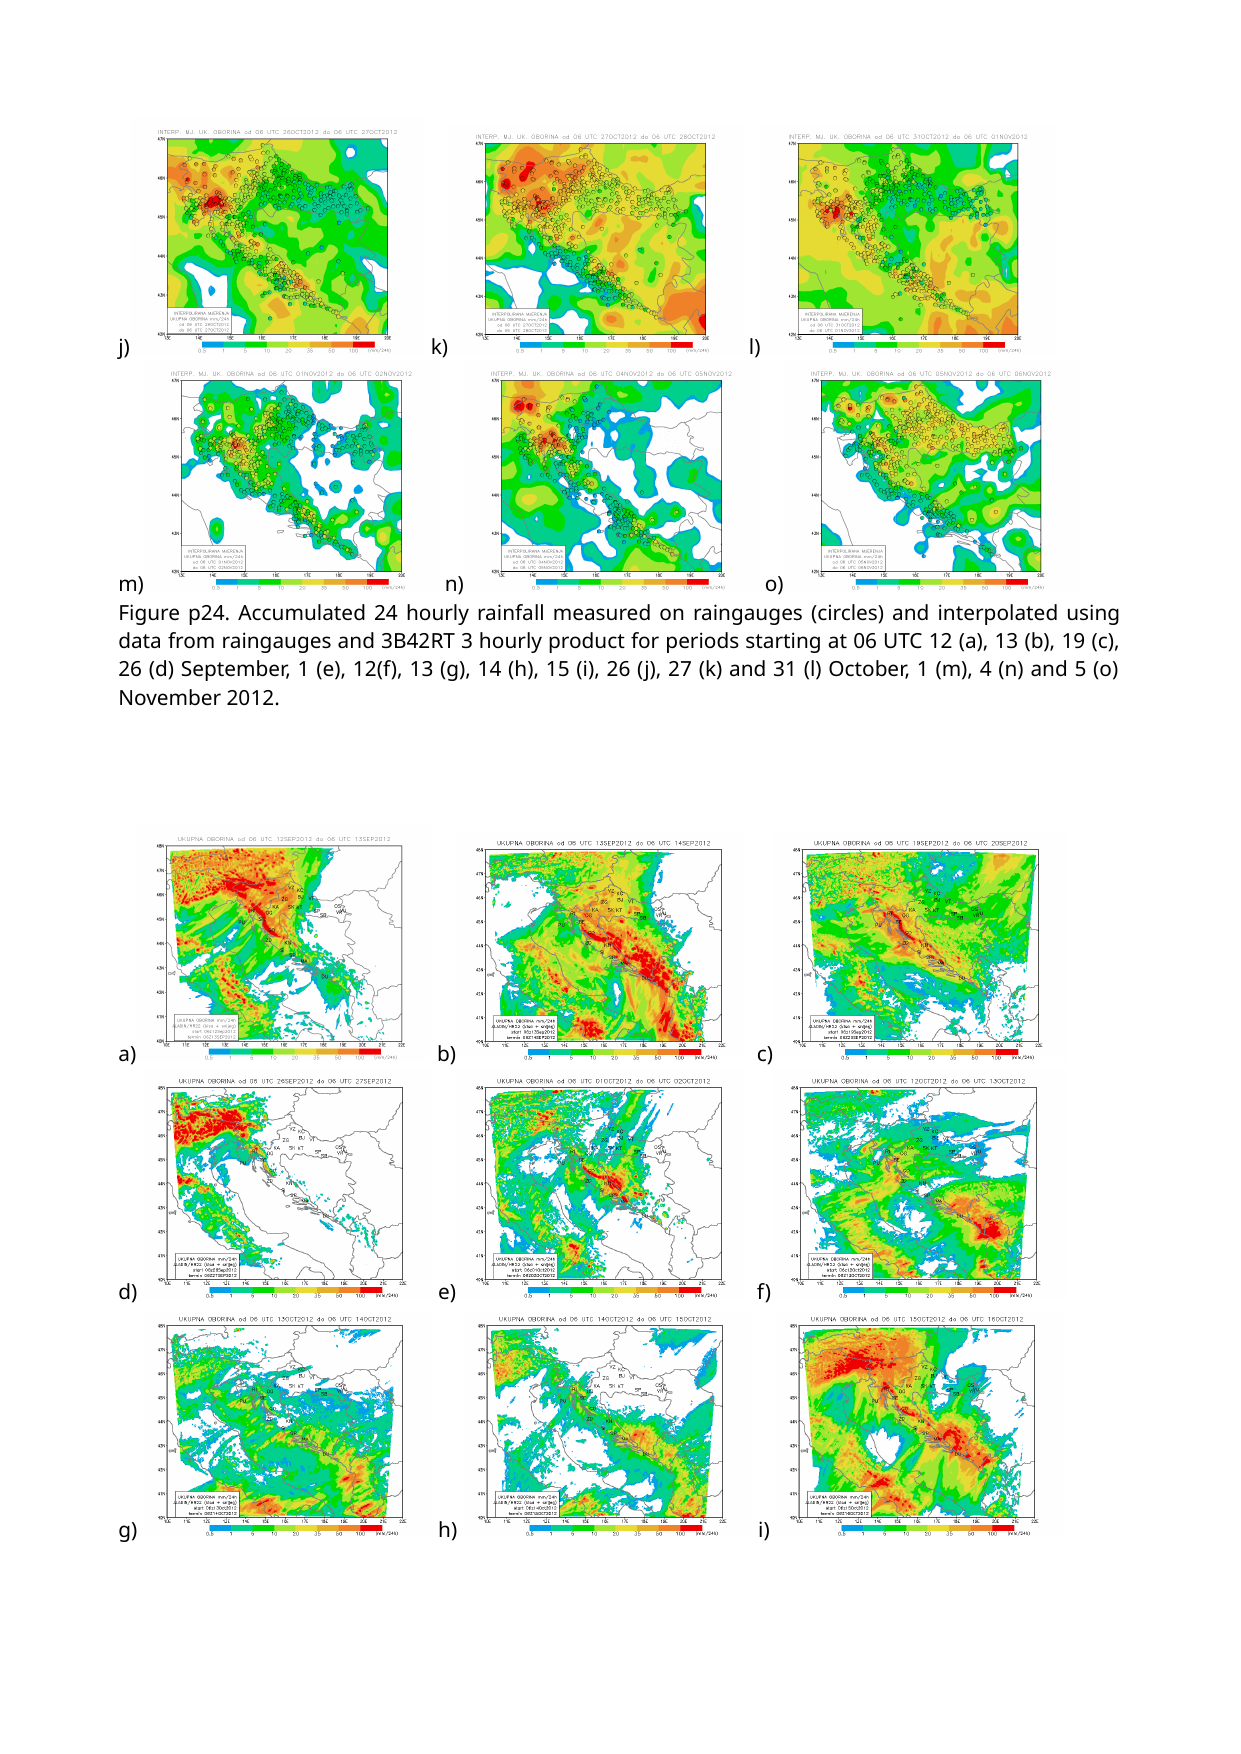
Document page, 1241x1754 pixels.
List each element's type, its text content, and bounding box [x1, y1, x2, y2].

text j) k) l) [118, 118, 1122, 361]
picture [456, 1067, 752, 1300]
picture [137, 1067, 433, 1300]
picture [129, 118, 425, 355]
picture [143, 360, 440, 592]
picture [760, 123, 1056, 355]
picture [772, 829, 1069, 1062]
text a) b) c) [118, 825, 1122, 1067]
text d) e) f) [118, 1067, 1122, 1306]
picture [771, 1067, 1067, 1300]
text m) n) o) [118, 361, 1122, 598]
picture [455, 829, 752, 1062]
picture [769, 1305, 1065, 1538]
picture [463, 360, 759, 592]
picture [783, 360, 1079, 592]
picture [447, 123, 744, 355]
picture [137, 1305, 433, 1538]
picture [136, 825, 432, 1062]
text Figure p24. Accumulated 24 hourly rainfall measured on raingauges (circles) and interpolated using data from raingauges and 3B42RT 3 hourly product for periods starting at 06 UTC 12 (a), 13 (b), 19 (c), 26 (d) September, 1 (e), 12(f), 13 (g), 14 (h), 15 (i), 26 (j), 27 (k) and 31 (l) October, 1 (m), 4 (n) and 5 (o) November 2012. [118, 598, 1122, 711]
text g) h) i) [118, 1306, 1122, 1544]
picture [457, 1305, 753, 1538]
